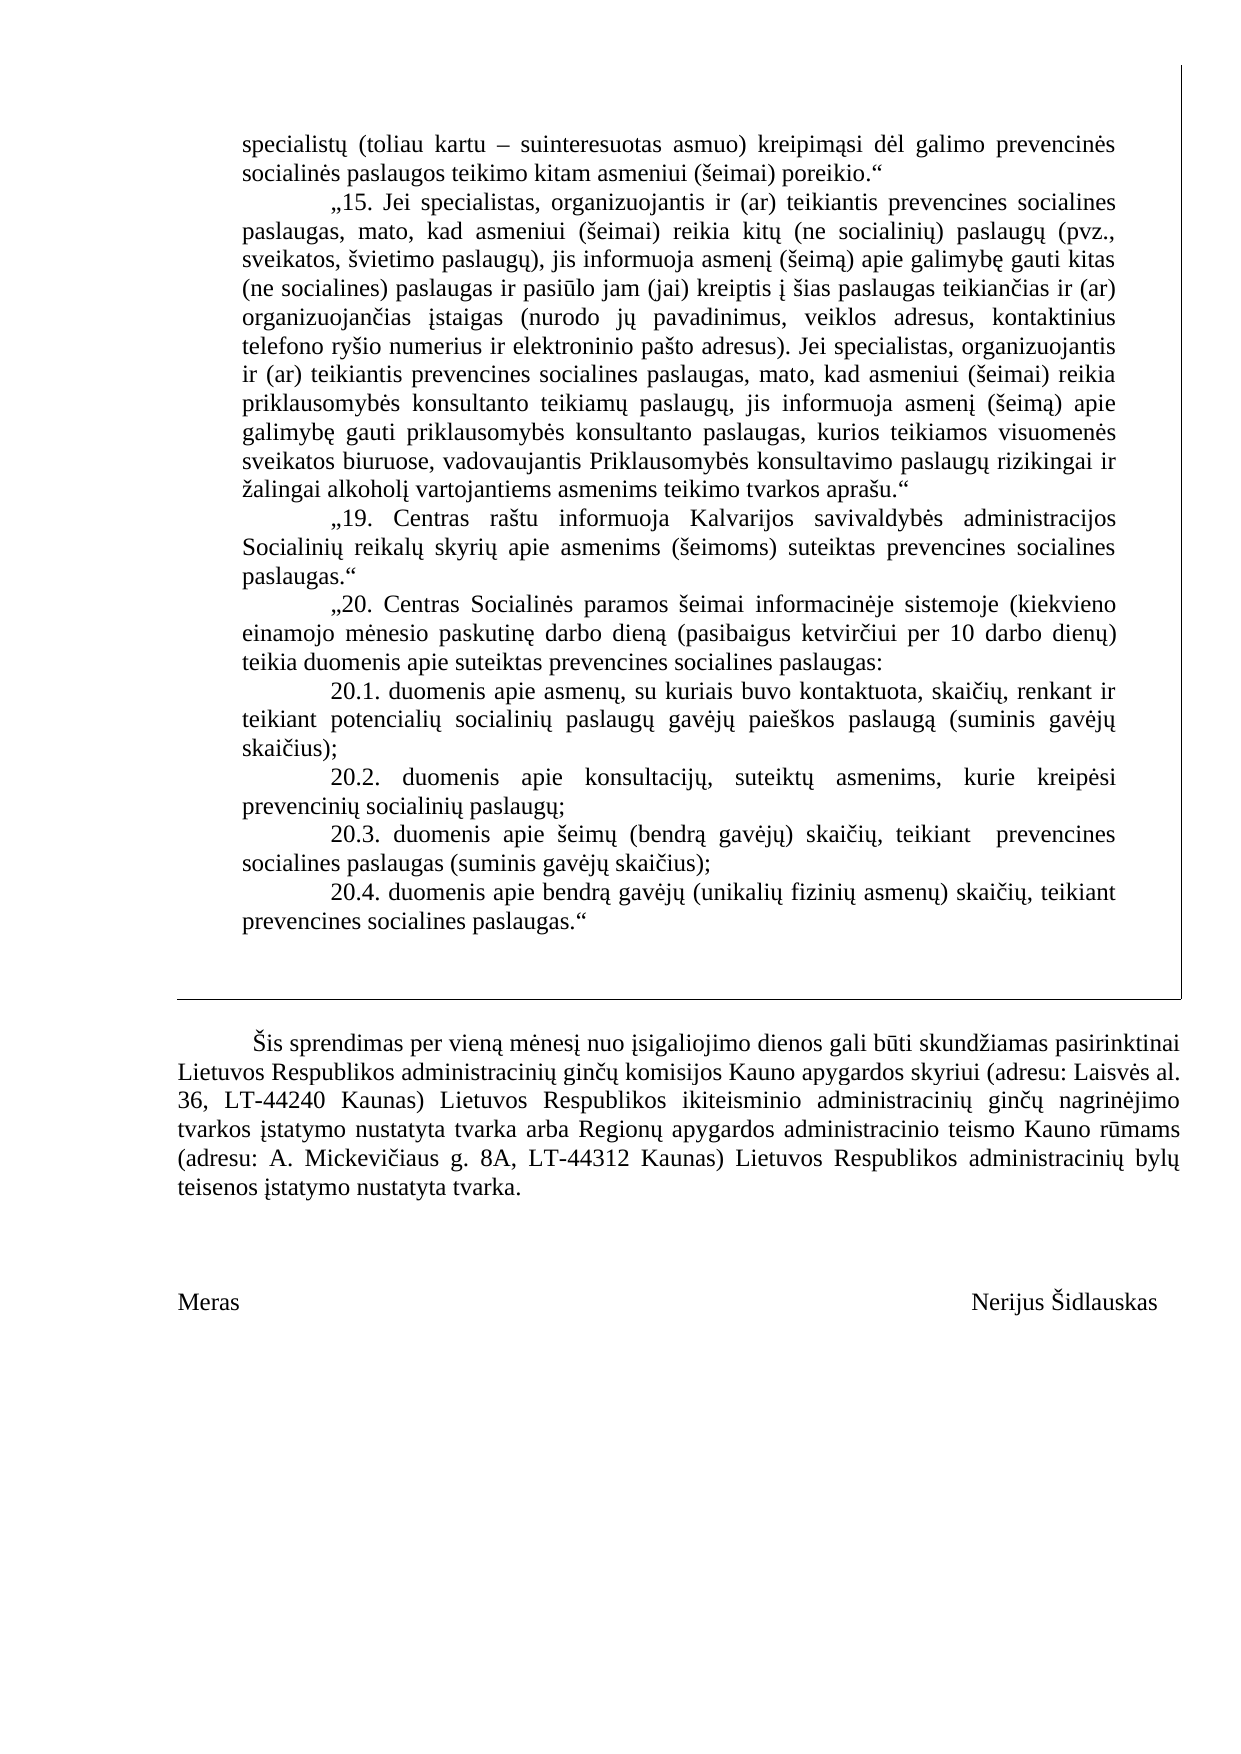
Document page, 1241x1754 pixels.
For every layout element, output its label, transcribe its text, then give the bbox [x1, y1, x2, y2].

text 20.1. duomenis apie asmenų, su kuriais buvo kontaktuota, skaičių, renkant ir teikiant potencialių socialinių paslaugų gavėjų paieškos paslaugą (suminis gavėjų skaičius); [177, 676, 1181, 762]
text 20.2. duomenis apie konsultacijų, suteiktų asmenims, kurie kreipėsi prevencinių socialinių paslaugų; [177, 762, 1181, 819]
text 20.3. duomenis apie šeimų (bendrą gavėjų) skaičių, teikiant prevencines socialines paslaugas (suminis gavėjų skaičius); [177, 819, 1181, 877]
text „20. Centras Socialinės paramos šeimai informacinėje sistemoje (kiekvieno einamojo mėnesio paskutinę darbo dieną (pasibaigus ketvirčiui per 10 darbo dienų) teikia duomenis apie suteiktas prevencines socialines paslaugas: [177, 589, 1181, 676]
text „19. Centras raštu informuoja Kalvarijos savivaldybės administracijos Socialinių reikalų skyrių apie asmenims (šeimoms) suteiktas prevencines socialines paslaugas.“ [177, 503, 1181, 589]
text specialistų (toliau kartu – suinteresuotas asmuo) kreipimąsi dėl galimo prevencinės socialinės paslaugos teikimo kitam asmeniui (šeimai) poreikio.“ [177, 65, 1181, 187]
text 20.4. duomenis apie bendrą gavėjų (unikalių fizinių asmenų) skaičių, teikiant prevencines socialines paslaugas.“ [177, 877, 1181, 999]
text Meras Nerijus Šidlauskas [177, 1287, 1181, 1315]
text Šis sprendimas per vieną mėnesį nuo įsigaliojimo dienos gali būti skundžiamas pasirinktinai Lietuvos Respublikos administracinių ginčų komisijos Kauno apygardos skyriui (adresu: Laisvės al. 36, LT-44240 Kaunas) Lietuvos Respublikos ikiteisminio administracinių ginčų nagrinėjimo tvarkos įstatymo nustatyta tvarka arba Regionų apygardos administracinio teismo Kauno rūmams (adresu: A. Mickevičiaus g. 8A, LT-44312 Kaunas) Lietuvos Respublikos administracinių bylų teisenos įstatymo nustatyta tvarka. [177, 1028, 1181, 1200]
text „15. Jei specialistas, organizuojantis ir (ar) teikiantis prevencines socialines paslaugas, mato, kad asmeniui (šeimai) reikia kitų (ne socialinių) paslaugų (pvz., sveikatos, švietimo paslaugų), jis informuoja asmenį (šeimą) apie galimybę gauti kitas (ne socialines) paslaugas ir pasiūlo jam (jai) kreiptis į šias paslaugas teikiančias ir (ar) organizuojančias įstaigas (nurodo jų pavadinimus, veiklos adresus, kontaktinius telefono ryšio numerius ir elektroninio pašto adresus). Jei specialistas, organizuojantis ir (ar) teikiantis prevencines socialines paslaugas, mato, kad asmeniui (šeimai) reikia priklausomybės konsultanto teikiamų paslaugų, jis informuoja asmenį (šeimą) apie galimybę gauti priklausomybės konsultanto paslaugas, kurios teikiamos visuomenės sveikatos biuruose, vadovaujantis Priklausomybės konsultavimo paslaugų rizikingai ir žalingai alkoholį vartojantiems asmenims teikimo tvarkos aprašu.“ [177, 187, 1181, 503]
